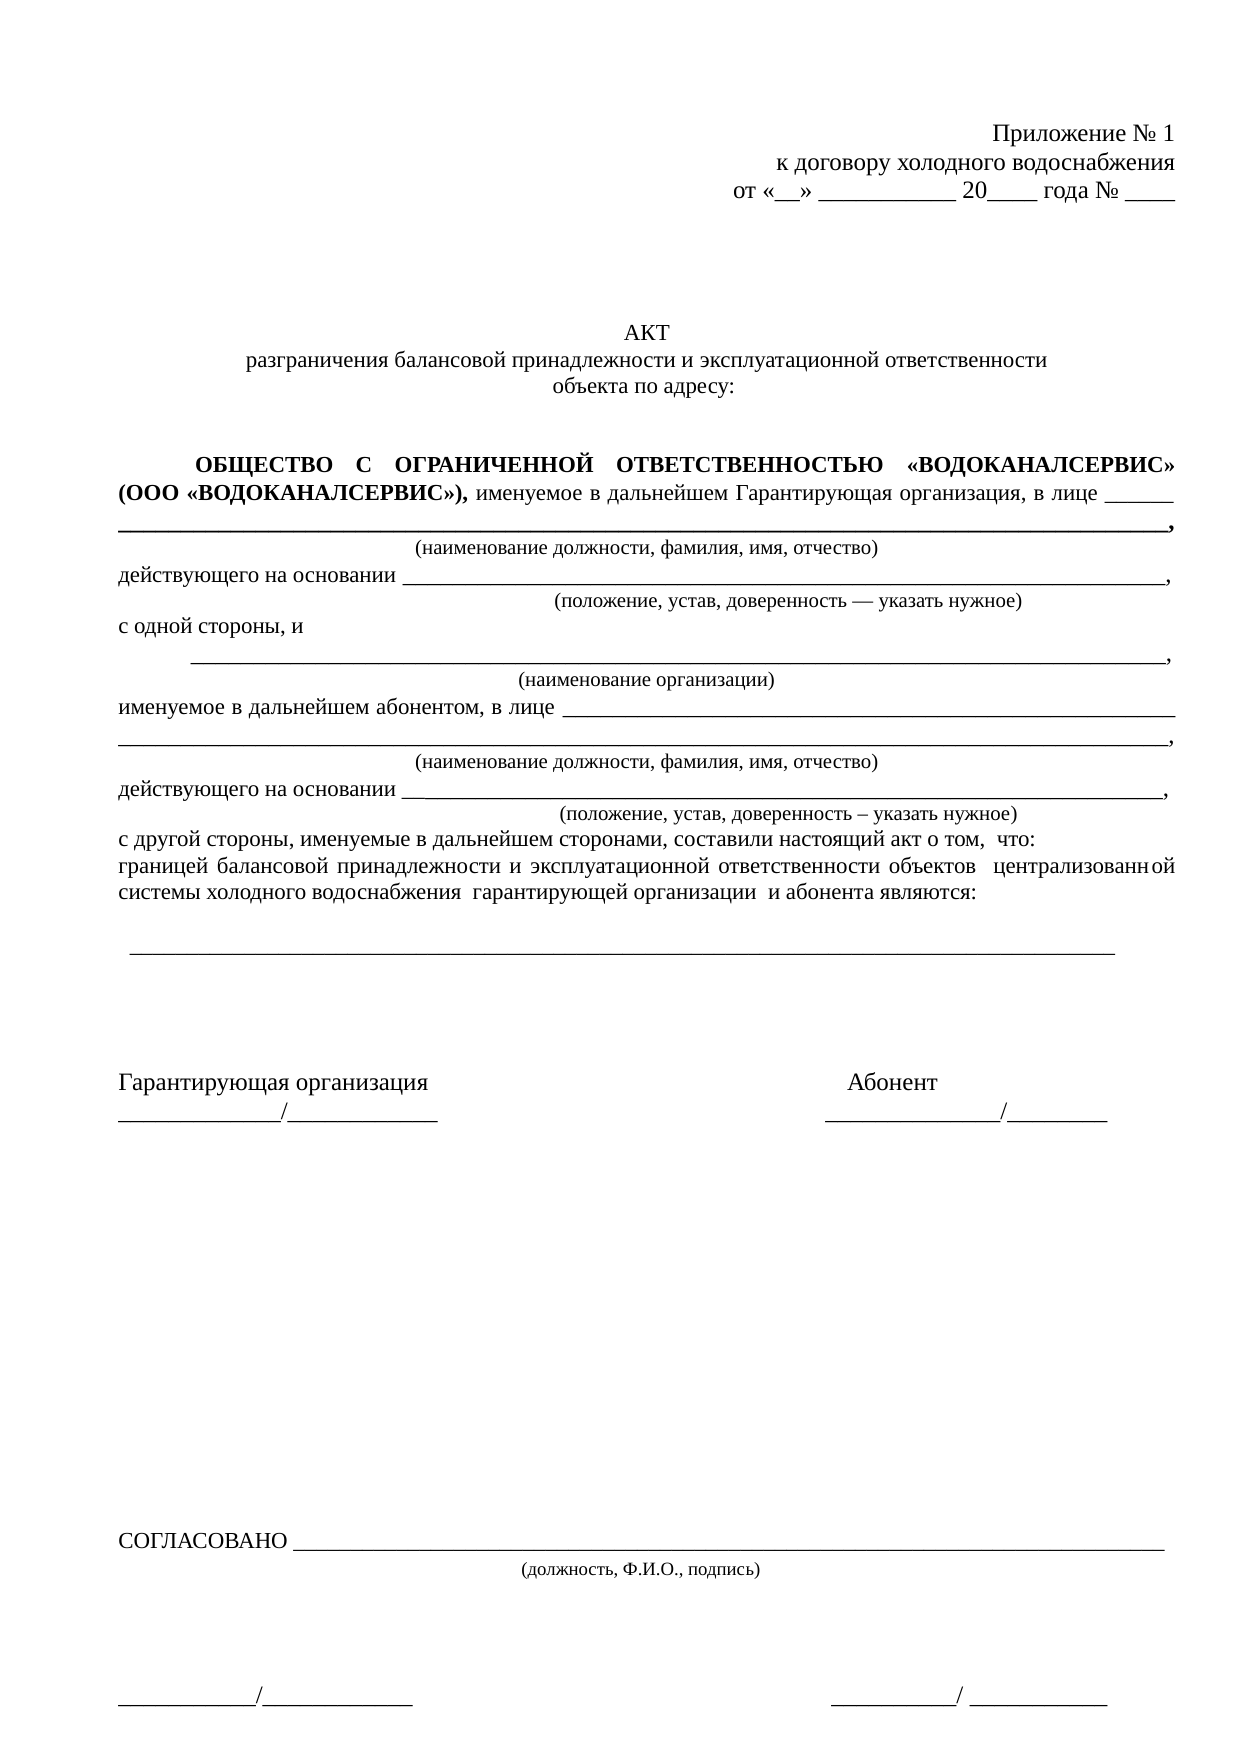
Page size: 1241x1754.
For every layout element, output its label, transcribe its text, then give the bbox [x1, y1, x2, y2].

text ______________________________________________________________________________________ [118, 931, 1175, 957]
text от «__» ___________ 20____ года № ____ [118, 176, 1175, 204]
text границей балансовой принадлежности и эксплуатационной ответственности объектов централизованной системы холодного водоснабжения гарантирующей организации и абонента являются: [118, 852, 1175, 904]
text с одной стороны, и [118, 612, 1175, 638]
text Гарантирующая организация Абонент [118, 1067, 1175, 1096]
text АКТ [118, 319, 1175, 346]
text (наименование должности, фамилия, имя, отчество) [118, 748, 1175, 773]
text (положение, устав, доверенность – указать нужное) [402, 801, 1175, 825]
text с другой стороны, именуемые в дальнейшем сторонами, составили настоящий акт о том, что: [118, 825, 1175, 852]
text Приложение № 1 [118, 118, 1175, 147]
text действующего на основании _____________________________________________________________, [118, 773, 1175, 801]
text (наименование должности, фамилия, имя, отчество) [118, 535, 1175, 559]
text ______________________________________________________________________________, [118, 638, 1175, 667]
text ОБЩЕСТВО С ОГРАНИЧЕННОЙ ОТВЕТСТВЕННОСТЬЮ «ВОДОКАНАЛСЕРВИС» (ООО «ВОДОКАНАЛСЕРВИС»), именуемое в дальнейшем Гарантирующая организация, в лице ______ ____________________________________________________________________________________, [118, 451, 1175, 535]
text именуемое в дальнейшем абонентом, в лице _________________________________________________ ____________________________________________________________________________________, [118, 691, 1175, 748]
text разграничения балансовой принадлежности и эксплуатационной ответственности [118, 346, 1175, 372]
text к договору холодного водоснабжения [118, 147, 1175, 176]
text (должность, Ф.И.О., подпись) [118, 1554, 1175, 1580]
text (положение, устав, доверенность — указать нужное) [402, 588, 1175, 612]
text действующего на основании _____________________________________________________________, [118, 559, 1175, 588]
text объекта по адресу: [118, 372, 1175, 398]
text _____________/____________ ______________/________ [118, 1096, 1175, 1125]
text СОГЛАСОВАНО ____________________________________________________________________________ [118, 1527, 1175, 1554]
text (наименование организации) [118, 667, 1175, 691]
